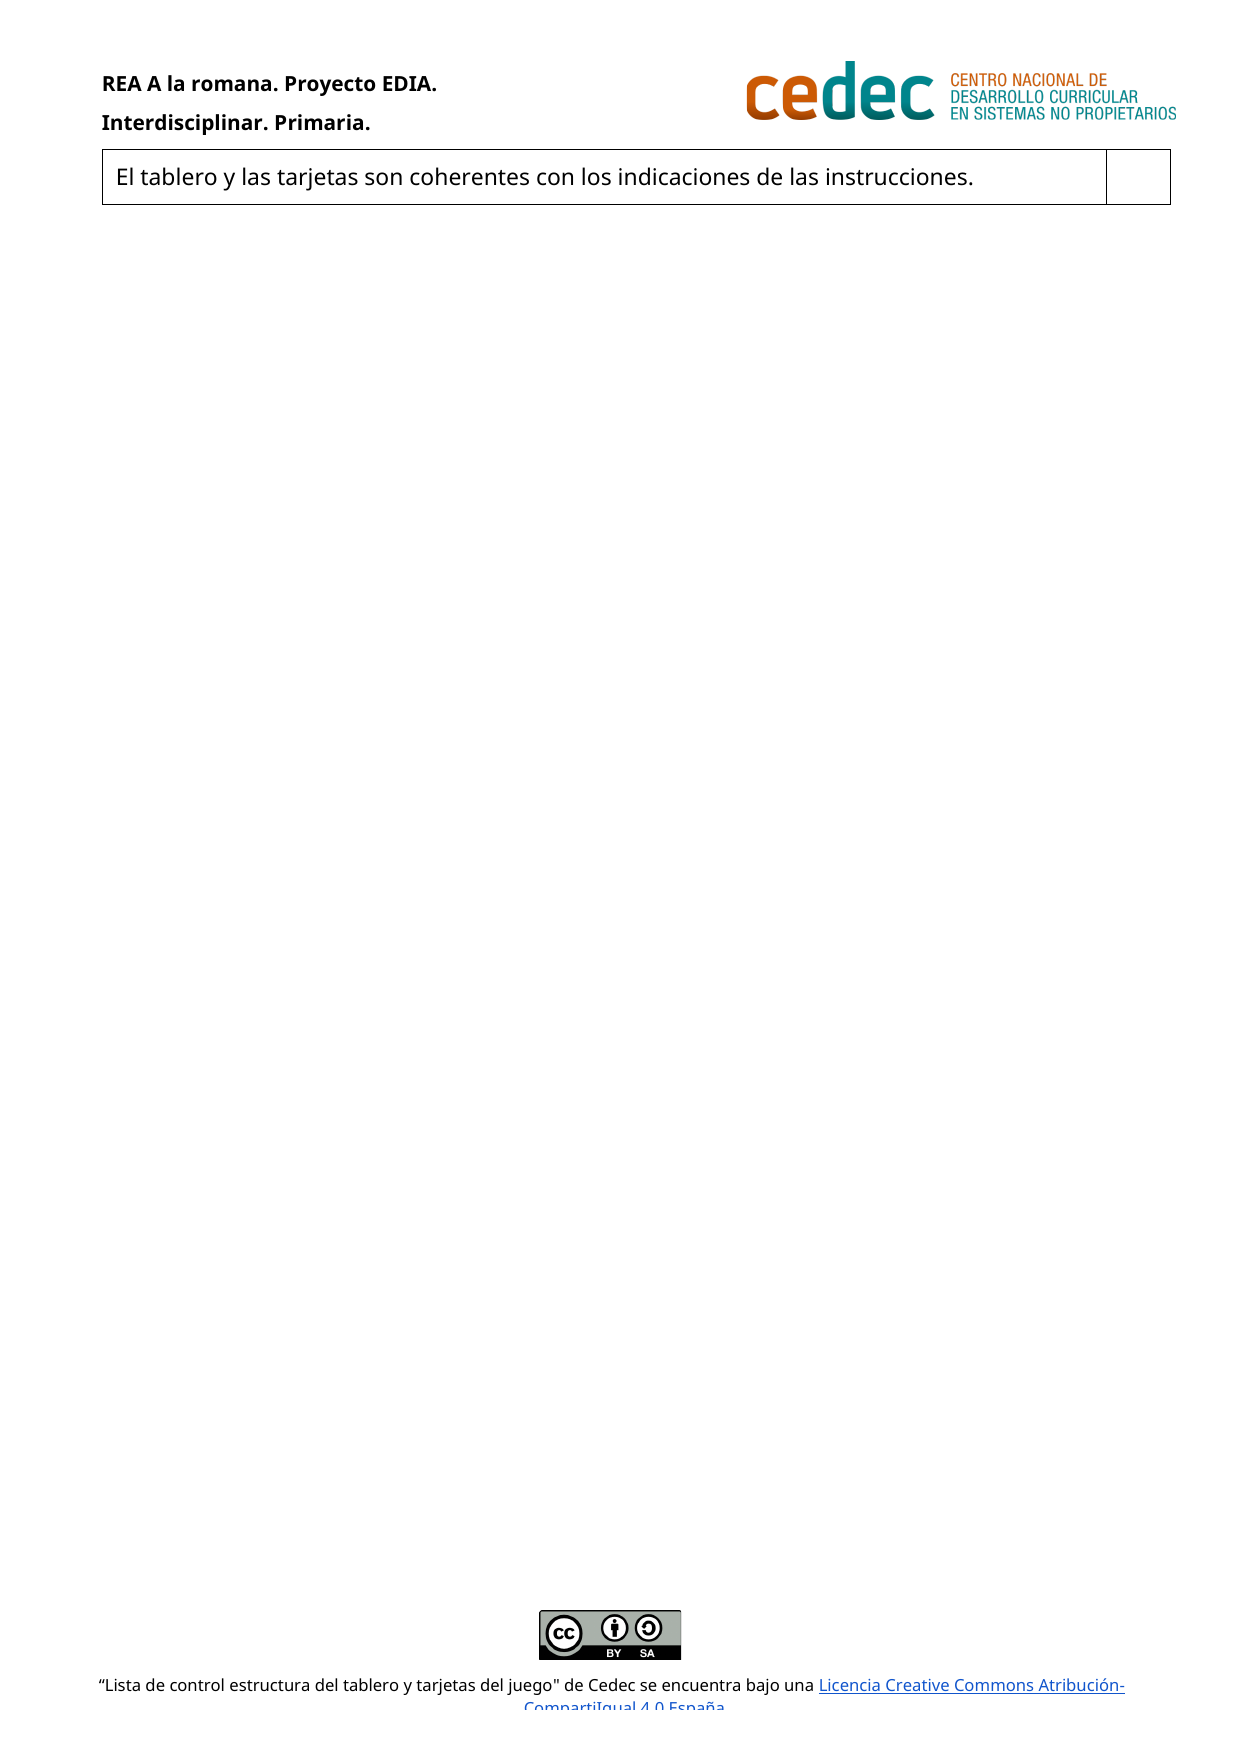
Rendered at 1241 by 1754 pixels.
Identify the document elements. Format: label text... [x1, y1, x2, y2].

picture [746, 61, 1176, 120]
table_cell El tablero y las tarjetas son coherentes con los indicaciones de las instrucciones. [103, 150, 1106, 204]
table_cell [1107, 150, 1170, 204]
picture [539, 1610, 682, 1660]
